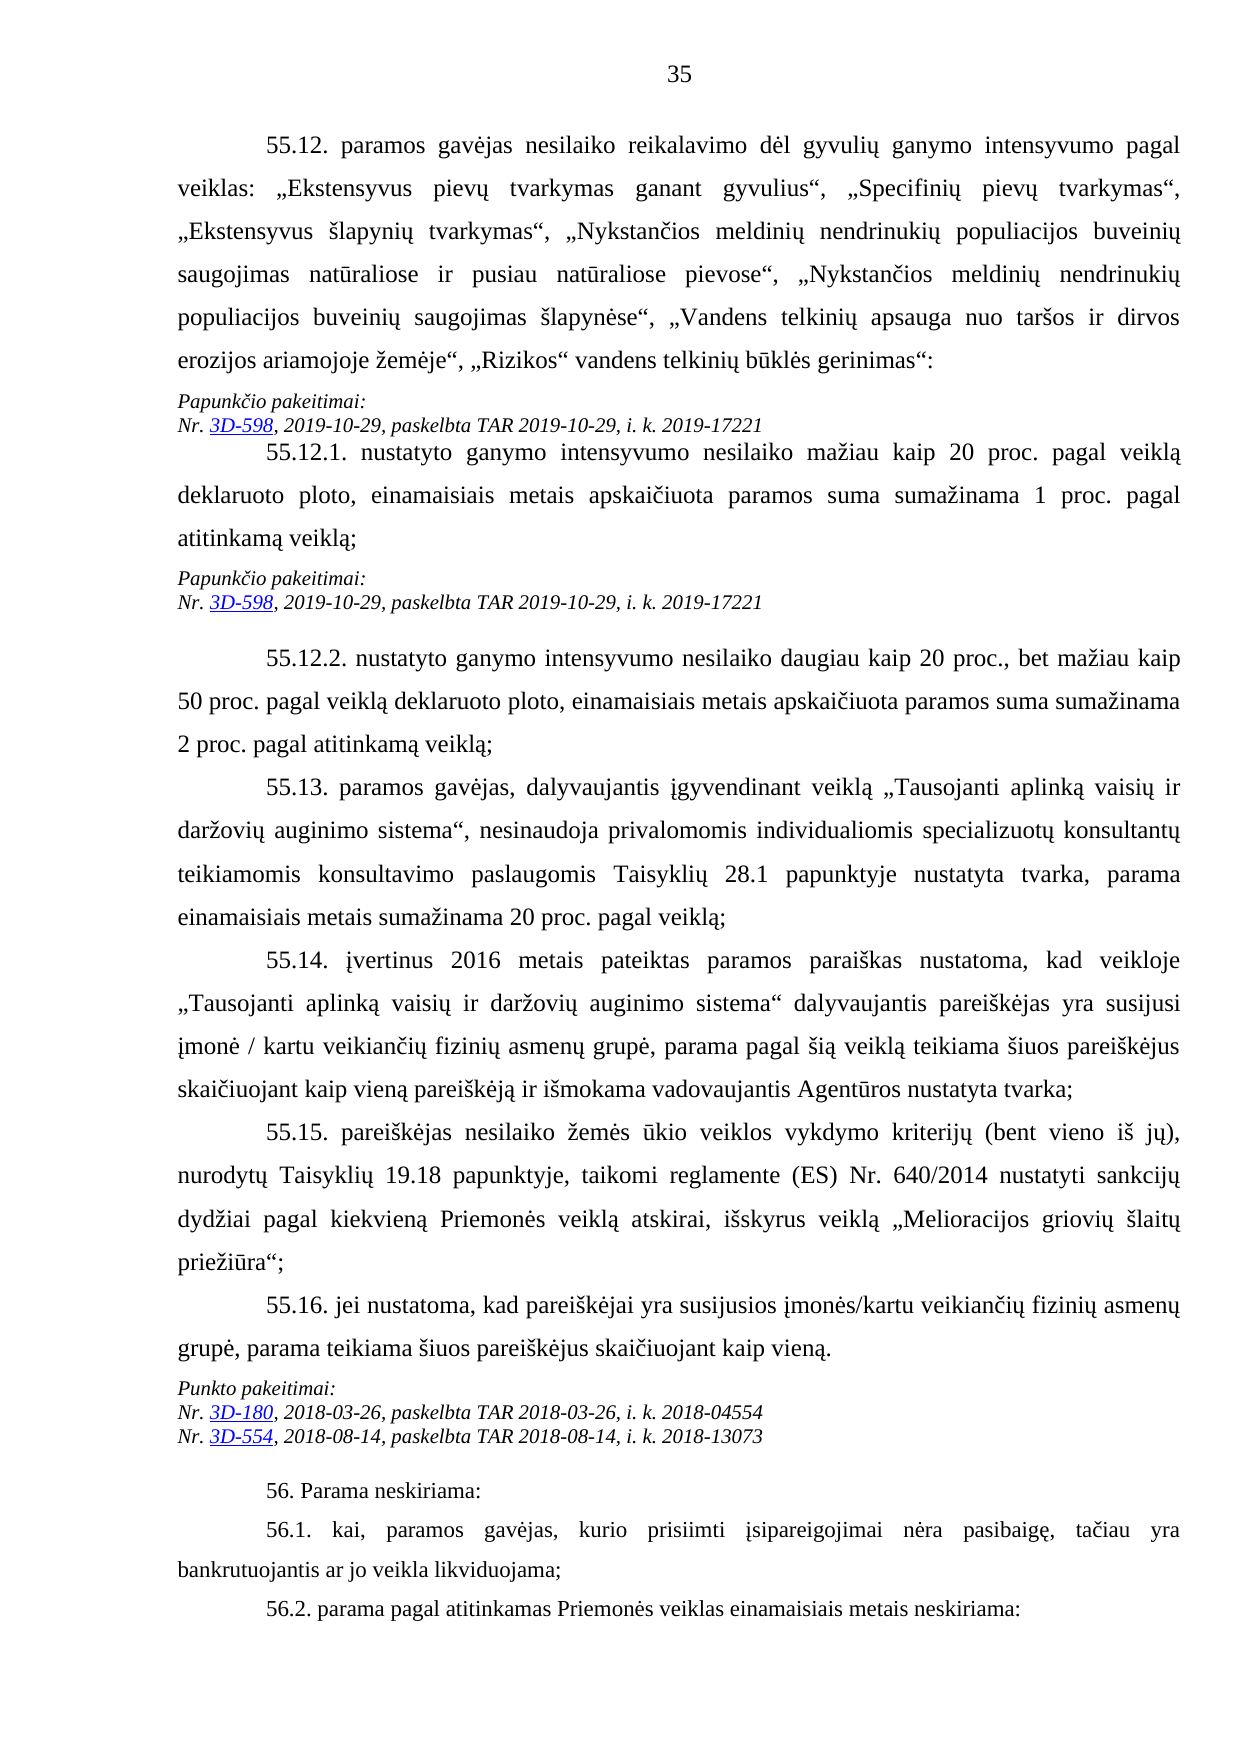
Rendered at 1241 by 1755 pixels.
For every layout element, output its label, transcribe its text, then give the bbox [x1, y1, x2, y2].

text Nr. 3D-598, 2019-10-29, paskelbta TAR 2019-10-29, i. k. 2019-17221 [177, 413, 1181, 437]
text 55.15. pareiškėjas nesilaiko žemės ūkio veiklos vykdymo kriterijų (bent vieno iš jų), nurodytų Taisyklių 19.18 papunktyje, taikomi reglamente (ES) Nr. 640/2014 nustatyti sankcijų dydžiai pagal kiekvieną Priemonės veiklą atskirai, išskyrus veiklą „Melioracijos griovių šlaitų priežiūra“; [177, 1117, 1181, 1276]
text Papunkčio pakeitimai: [177, 389, 1181, 413]
text 55.12. paramos gavėjas nesilaiko reikalavimo dėl gyvulių ganymo intensyvumo pagal veiklas: „Ekstensyvus pievų tvarkymas ganant gyvulius“, „Specifinių pievų tvarkymas“, „Ekstensyvus šlapynių tvarkymas“, „Nykstančios meldinių nendrinukių populiacijos buveinių saugojimas natūraliose ir pusiau natūraliose pievose“, „Nykstančios meldinių nendrinukių populiacijos buveinių saugojimas šlapynėse“, „Vandens telkinių apsauga nuo taršos ir dirvos erozijos ariamojoje žemėje“, „Rizikos“ vandens telkinių būklės gerinimas“: [177, 130, 1181, 374]
text Punkto pakeitimai: [177, 1376, 1181, 1400]
text 55.16. jei nustatoma, kad pareiškėjai yra susijusios įmonės/kartu veikiančių fizinių asmenų grupė, parama teikiama šiuos pareiškėjus skaičiuojant kaip vieną. [177, 1290, 1181, 1362]
text 55.12.1. nustatyto ganymo intensyvumo nesilaiko mažiau kaip 20 proc. pagal veiklą deklaruoto ploto, einamaisiais metais apskaičiuota paramos suma sumažinama 1 proc. pagal atitinkamą veiklą; [177, 437, 1181, 552]
text Papunkčio pakeitimai: [177, 566, 1181, 590]
text 55.14. įvertinus 2016 metais pateiktas paramos paraiškas nustatoma, kad veikloje „Tausojanti aplinką vaisių ir daržovių auginimo sistema“ dalyvaujantis pareiškėjas yra susijusi įmonė / kartu veikiančių fizinių asmenų grupė, parama pagal šią veiklą teikiama šiuos pareiškėjus skaičiuojant kaip vieną pareiškėją ir išmokama vadovaujantis Agentūros nustatyta tvarka; [177, 945, 1181, 1103]
text 56.1. kai, paramos gavėjas, kurio prisiimti įsipareigojimai nėra pasibaigę, tačiau yra bankrutuojantis ar jo veikla likviduojama; [177, 1517, 1181, 1582]
text 55.13. paramos gavėjas, dalyvaujantis įgyvendinant veiklą „Tausojanti aplinką vaisių ir daržovių auginimo sistema“, nesinaudoja privalomomis individualiomis specializuotų konsultantų teikiamomis konsultavimo paslaugomis Taisyklių 28.1 papunktyje nustatyta tvarka, parama einamaisiais metais sumažinama 20 proc. pagal veiklą; [177, 772, 1181, 931]
text 56.2. parama pagal atitinkamas Priemonės veiklas einamaisiais metais neskiriama: [177, 1596, 1181, 1622]
text 56. Parama neskiriama: [177, 1477, 1181, 1503]
text Nr. 3D-598, 2019-10-29, paskelbta TAR 2019-10-29, i. k. 2019-17221 [177, 590, 1181, 614]
text Nr. 3D-554, 2018-08-14, paskelbta TAR 2018-08-14, i. k. 2018-13073 [177, 1424, 1181, 1448]
text Nr. 3D-180, 2018-03-26, paskelbta TAR 2018-03-26, i. k. 2018-04554 [177, 1400, 1181, 1424]
text 55.12.2. nustatyto ganymo intensyvumo nesilaiko daugiau kaip 20 proc., bet mažiau kaip 50 proc. pagal veiklą deklaruoto ploto, einamaisiais metais apskaičiuota paramos suma sumažinama 2 proc. pagal atitinkamą veiklą; [177, 643, 1181, 758]
